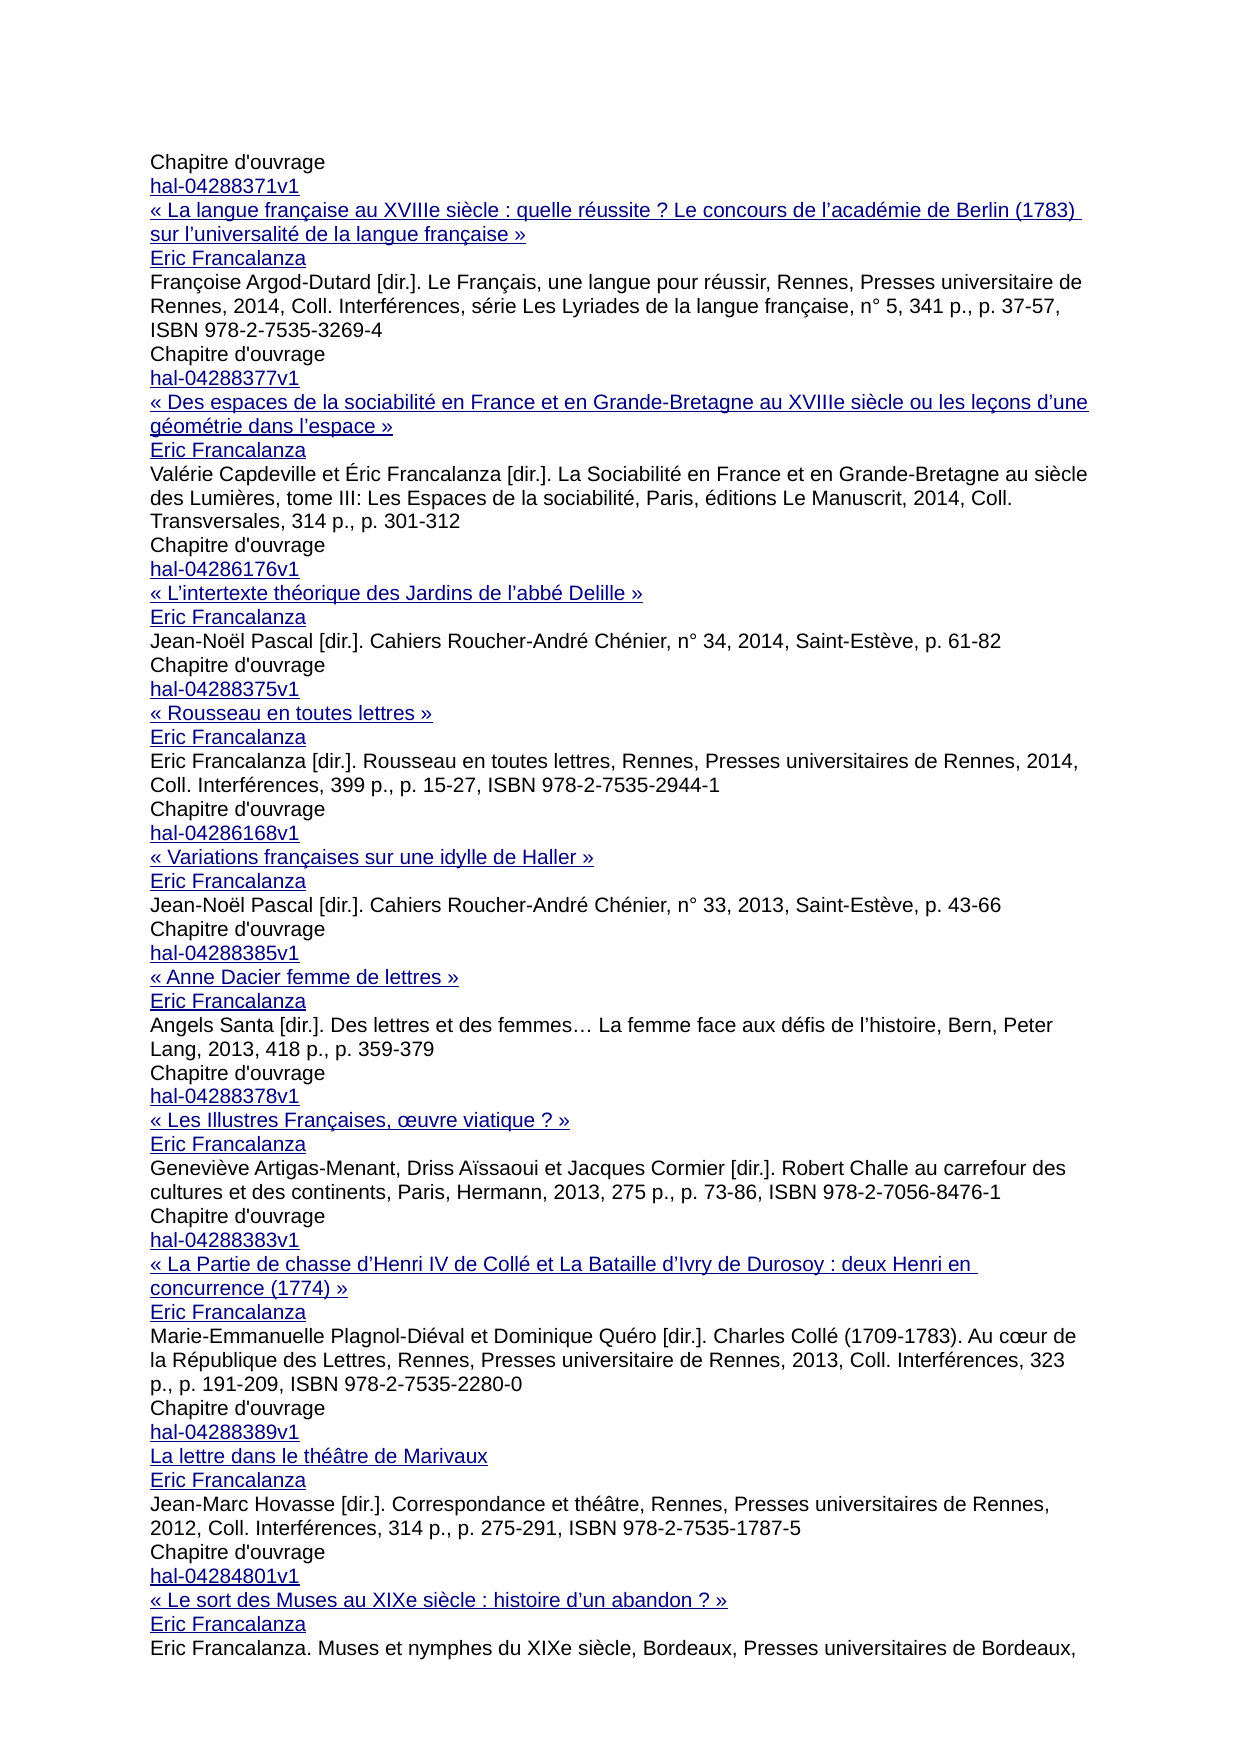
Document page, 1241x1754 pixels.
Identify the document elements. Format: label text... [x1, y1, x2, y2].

table_cell « La Partie de chasse d’Henri IV de Collé et La Bataille d’Ivry de Durosoy : deux Henri en concurrence (1774) » Eric Francalanza Marie-Emmanuelle Plagnol-Diéval et Dominique Quéro [dir.]. Charles Collé (1709-1783). Au cœur de la République des Lettres, Rennes, Presses universitaire de Rennes, 2013, Coll. Interférences, 323 p., p. 191-209, ISBN 978-2-7535-2280-0 Chapitre d'ouvrage hal-04288389v1 [150, 1252, 1090, 1444]
table_cell La lettre dans le théâtre de Marivaux Eric Francalanza Jean-Marc Hovasse [dir.]. Correspondance et théâtre, Rennes, Presses universitaires de Rennes, 2012, Coll. Interférences, 314 p., p. 275-291, ISBN 978-2-7535-1787-5 Chapitre d'ouvrage hal-04284801v1 [150, 1444, 1090, 1587]
table_cell « L’intertexte théorique des Jardins de l’abbé Delille » Eric Francalanza Jean-Noël Pascal [dir.]. Cahiers Roucher-André Chénier, n° 34, 2014, Saint-Estève, p. 61-82 Chapitre d'ouvrage hal-04288375v1 [150, 581, 1090, 701]
table_cell « Les Illustres Françaises, œuvre viatique ? » Eric Francalanza Geneviève Artigas-Menant, Driss Aïssaoui et Jacques Cormier [dir.]. Robert Challe au carrefour des cultures et des continents, Paris, Hermann, 2013, 275 p., p. 73-86, ISBN 978-2-7056-8476-1 Chapitre d'ouvrage hal-04288383v1 [150, 1108, 1090, 1252]
table_cell « Rousseau en toutes lettres » Eric Francalanza Eric Francalanza [dir.]. Rousseau en toutes lettres, Rennes, Presses universitaires de Rennes, 2014, Coll. Interférences, 399 p., p. 15-27, ISBN 978-2-7535-2944-1 Chapitre d'ouvrage hal-04286168v1 [150, 701, 1090, 845]
table_cell Chapitre d'ouvrage hal-04288371v1 [150, 150, 1090, 198]
table_cell « Des espaces de la sociabilité en France et en Grande-Bretagne au XVIIIe siècle ou les leçons d’une géométrie dans l’espace » Eric Francalanza Valérie Capdeville et Éric Francalanza [dir.]. La Sociabilité en France et en Grande-Bretagne au siècle des Lumières, tome III: Les Espaces de la sociabilité, Paris, éditions Le Manuscrit, 2014, Coll. Transversales, 314 p., p. 301-312 Chapitre d'ouvrage hal-04286176v1 [150, 390, 1090, 581]
table_cell « La langue française au XVIIIe siècle : quelle réussite ? Le concours de l’académie de Berlin (1783) sur l’universalité de la langue française » Eric Francalanza Françoise Argod-Dutard [dir.]. Le Français, une langue pour réussir, Rennes, Presses universitaire de Rennes, 2014, Coll. Interférences, série Les Lyriades de la langue française, n° 5, 341 p., p. 37-57, ISBN 978-2-7535-3269-4 Chapitre d'ouvrage hal-04288377v1 [150, 198, 1090, 389]
table_cell « Variations françaises sur une idylle de Haller » Eric Francalanza Jean-Noël Pascal [dir.]. Cahiers Roucher-André Chénier, n° 33, 2013, Saint-Estève, p. 43-66 Chapitre d'ouvrage hal-04288385v1 [150, 845, 1090, 964]
table_cell « Anne Dacier femme de lettres » Eric Francalanza Angels Santa [dir.]. Des lettres et des femmes… La femme face aux défis de l’histoire, Bern, Peter Lang, 2013, 418 p., p. 359-379 Chapitre d'ouvrage hal-04288378v1 [150, 965, 1090, 1108]
table_cell « Le sort des Muses au XIXe siècle : histoire d’un abandon ? » Eric Francalanza Eric Francalanza. Muses et nymphes du XIXe siècle, Bordeaux, Presses universitaires de Bordeaux, [150, 1588, 1090, 1659]
